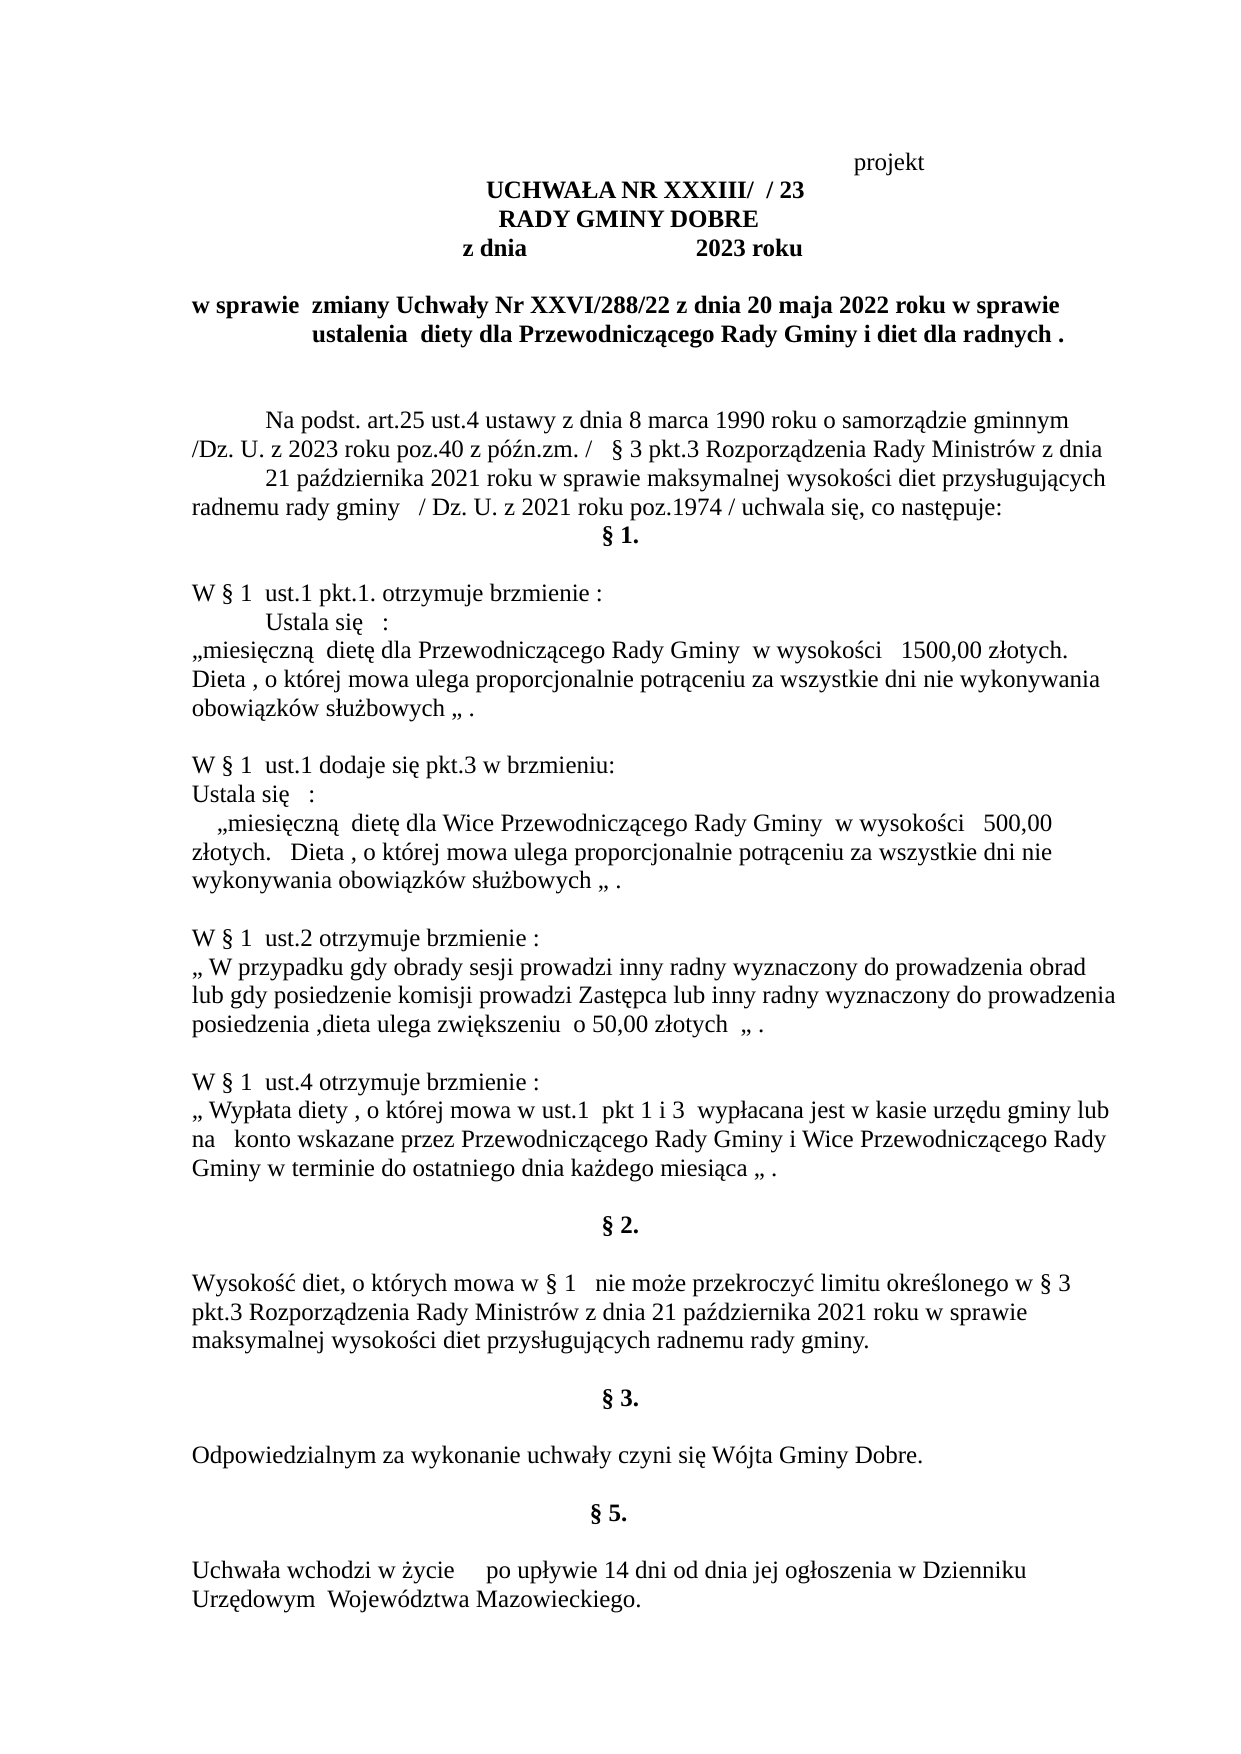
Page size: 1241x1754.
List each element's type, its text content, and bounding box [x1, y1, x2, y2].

text Wysokość diet, o których mowa w § 1 nie może przekroczyć limitu określonego w § 3 pkt.3 Rozporządzenia Rady Ministrów z dnia 21 października 2021 roku w sprawie maksymalnej wysokości diet przysługujących radnemu rady gminy. [192, 1268, 1122, 1354]
text z dnia 2023 roku [118, 233, 1122, 262]
text „ W przypadku gdy obrady sesji prowadzi inny radny wyznaczony do prowadzenia obrad lub gdy posiedzenie komisji prowadzi Zastępca lub inny radny wyznaczony do prowadzenia posiedzenia ,dieta ulega zwiększeniu o 50,00 złotych „ . [192, 952, 1122, 1038]
text § 5. [118, 1498, 1122, 1527]
text „miesięczną dietę dla Wice Przewodniczącego Rady Gminy w wysokości 500,00 złotych. Dieta , o której mowa ulega proporcjonalnie potrąceniu za wszystkie dni nie wykonywania obowiązków służbowych „ . [192, 808, 1122, 894]
text W § 1 ust.4 otrzymuje brzmienie : [192, 1067, 1122, 1096]
text /Dz. U. z 2023 roku poz.40 z późn.zm. / § 3 pkt.3 Rozporządzenia Rady Ministrów z dnia 21 października 2021 roku w sprawie maksymalnej wysokości diet przysługujących radnemu rady gminy / Dz. U. z 2021 roku poz.1974 / uchwala się, co następuje: [192, 434, 1122, 521]
text UCHWAŁA NR XXXIII/ / 23 [118, 176, 1122, 204]
text W § 1 ust.1 dodaje się pkt.3 w brzmieniu: [192, 751, 1122, 779]
text W § 1 ust.2 otrzymuje brzmienie : [192, 923, 1122, 952]
text ustalenia diety dla Przewodniczącego Rady Gminy i diet dla radnych . [118, 319, 1122, 377]
text Ustala się : [192, 779, 1122, 808]
text Na podst. art.25 ust.4 ustawy z dnia 8 marca 1990 roku o samorządzie gminnym [118, 406, 1122, 434]
text Odpowiedzialnym za wykonanie uchwały czyni się Wójta Gminy Dobre. [118, 1441, 1122, 1469]
text RADY GMINY DOBRE [118, 204, 1122, 233]
text Uchwała wchodzi w życie po upływie 14 dni od dnia jej ogłoszenia w Dzienniku Urzędowym Województwa Mazowieckiego. [118, 1556, 1122, 1613]
text w sprawie zmiany Uchwały Nr XXVI/288/22 z dnia 20 maja 2022 roku w sprawie [118, 291, 1122, 319]
text Ustala się : „miesięczną dietę dla Przewodniczącego Rady Gminy w wysokości 1500,00 złotych. Dieta , o której mowa ulega proporcjonalnie potrąceniu za wszystkie dni nie wykonywania obowiązków służbowych „ . [192, 607, 1122, 722]
text § 2. [118, 1211, 1122, 1239]
text § 3. [118, 1383, 1122, 1412]
text § 1. [118, 521, 1122, 549]
text projekt [118, 147, 1122, 176]
text „ Wypłata diety , o której mowa w ust.1 pkt 1 i 3 wypłacana jest w kasie urzędu gminy lub na konto wskazane przez Przewodniczącego Rady Gminy i Wice Przewodniczącego Rady Gminy w terminie do ostatniego dnia każdego miesiąca „ . [192, 1096, 1122, 1182]
text W § 1 ust.1 pkt.1. otrzymuje brzmienie : [118, 578, 1122, 607]
